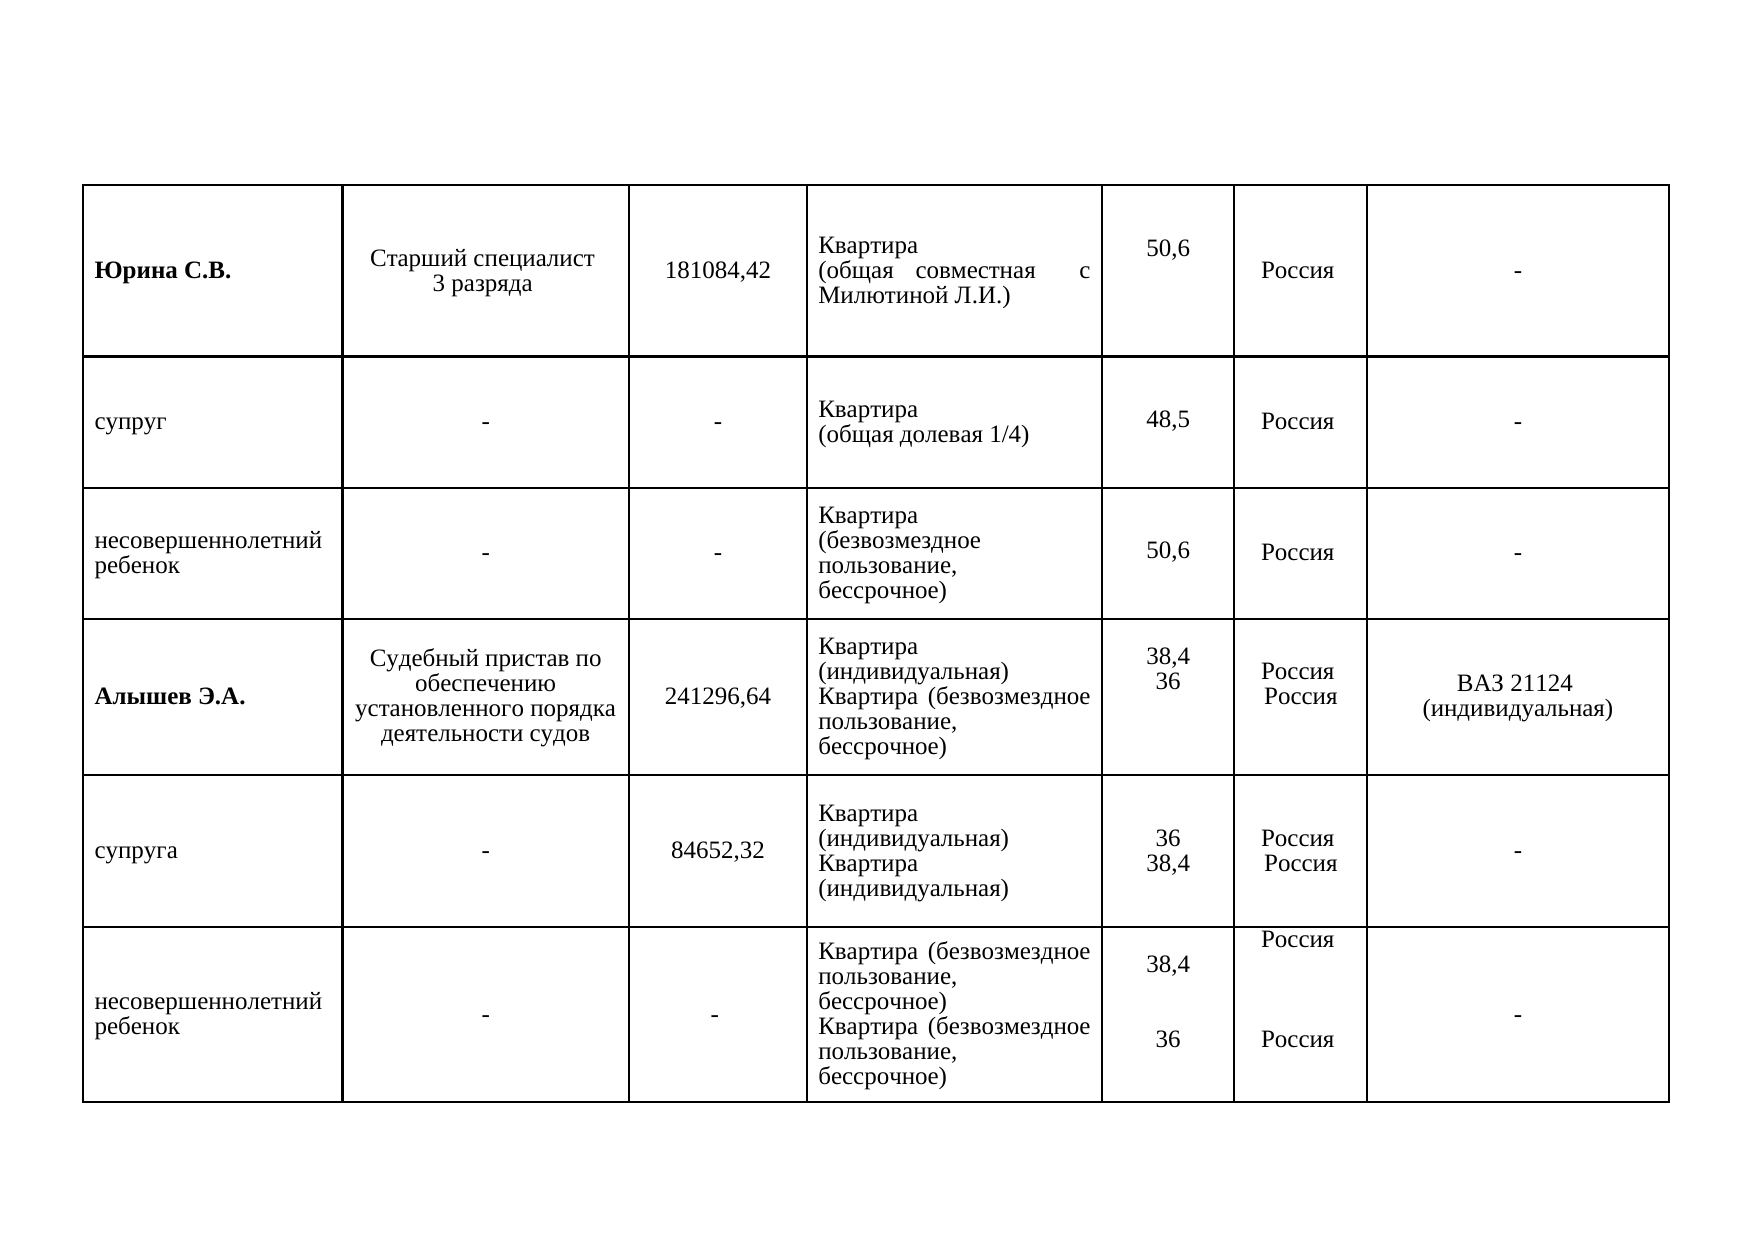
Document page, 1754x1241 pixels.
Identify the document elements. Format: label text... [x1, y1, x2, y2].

table_cell Квартира (общая совместная с Милютиной Л.И.) [808, 186, 1101, 355]
table_cell Квартира (безвозмездное пользование, бессрочное) Квартира (безвозмездное пользование, бессрочное) [808, 928, 1101, 1101]
table_cell Квартира (индивидуальная) Квартира (безвозмездное пользование, бессрочное) [808, 620, 1101, 774]
table_cell 48,5 [1103, 358, 1233, 487]
table_cell Старший специалист 3 разряда [344, 186, 628, 355]
table_cell - [1368, 358, 1668, 487]
table_cell - [1368, 776, 1668, 926]
table_cell 50,6 [1103, 489, 1233, 618]
table_cell ВАЗ 21124 (индивидуальная) [1368, 620, 1668, 774]
table_cell 181084,42 [630, 186, 806, 355]
table_cell 50,6 [1103, 186, 1233, 355]
table_cell - [344, 358, 628, 487]
table_cell Россия Россия [1235, 620, 1366, 774]
table_cell Алышев Э.А. [84, 620, 341, 774]
table_cell 38,4 36 [1103, 620, 1233, 774]
table_cell - [344, 928, 628, 1101]
table_cell 36 38,4 [1103, 776, 1233, 926]
table_cell - [630, 928, 806, 1101]
table_cell 84652,32 [630, 776, 806, 926]
table_cell супруга [84, 776, 341, 926]
table_cell - [344, 776, 628, 926]
table_cell Россия [1235, 358, 1366, 487]
table_cell - [344, 489, 628, 618]
table_cell Россия Россия [1235, 776, 1366, 926]
table_cell - [630, 358, 806, 487]
table_cell Юрина С.В. [84, 186, 341, 355]
table_cell Россия Россия [1235, 928, 1366, 1101]
table_cell Квартира (индивидуальная) Квартира (индивидуальная) [808, 776, 1101, 926]
table_cell Квартира (безвозмездное пользование, бессрочное) [808, 489, 1101, 618]
table_cell - [1368, 186, 1668, 355]
table_cell Судебный пристав по обеспечению установленного порядка деятельности судов [344, 620, 628, 774]
table_cell - [1368, 489, 1668, 618]
table_cell Россия [1235, 489, 1366, 618]
table_cell - [1368, 928, 1668, 1101]
table_cell супруг [84, 358, 341, 487]
table_cell несовершеннолетний ребенок [84, 489, 341, 618]
table_cell Квартира (общая долевая 1/4) [808, 358, 1101, 487]
table_cell Россия [1235, 186, 1366, 355]
table_cell 38,4 36 [1103, 928, 1233, 1101]
table_cell несовершеннолетний ребенок [84, 928, 341, 1101]
table_cell - [630, 489, 806, 618]
table_cell 241296,64 [630, 620, 806, 774]
